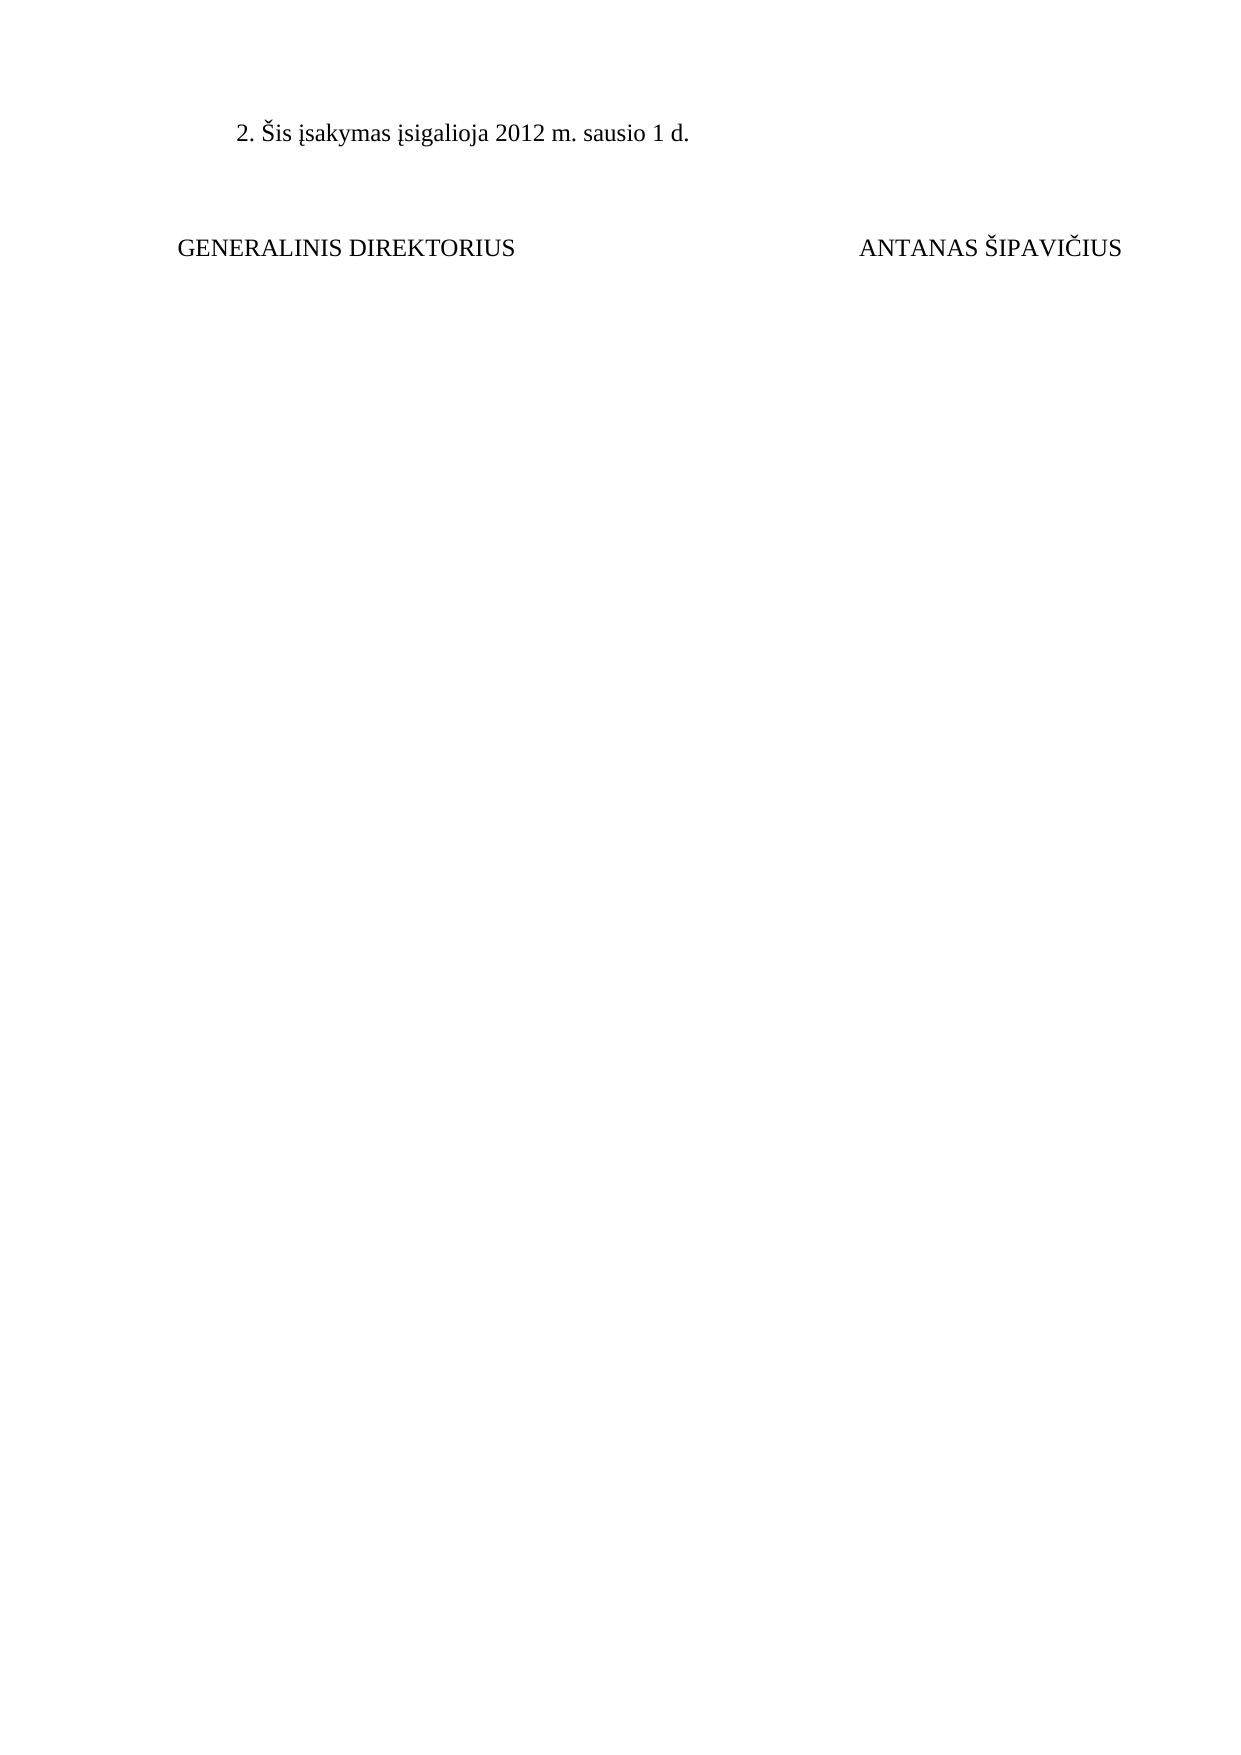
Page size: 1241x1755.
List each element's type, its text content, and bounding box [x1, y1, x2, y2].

text Generalinis direktorius Antanas Šipavičius [177, 233, 1122, 262]
text 2. Šis įsakymas įsigalioja 2012 m. sausio 1 d. [177, 118, 1122, 147]
